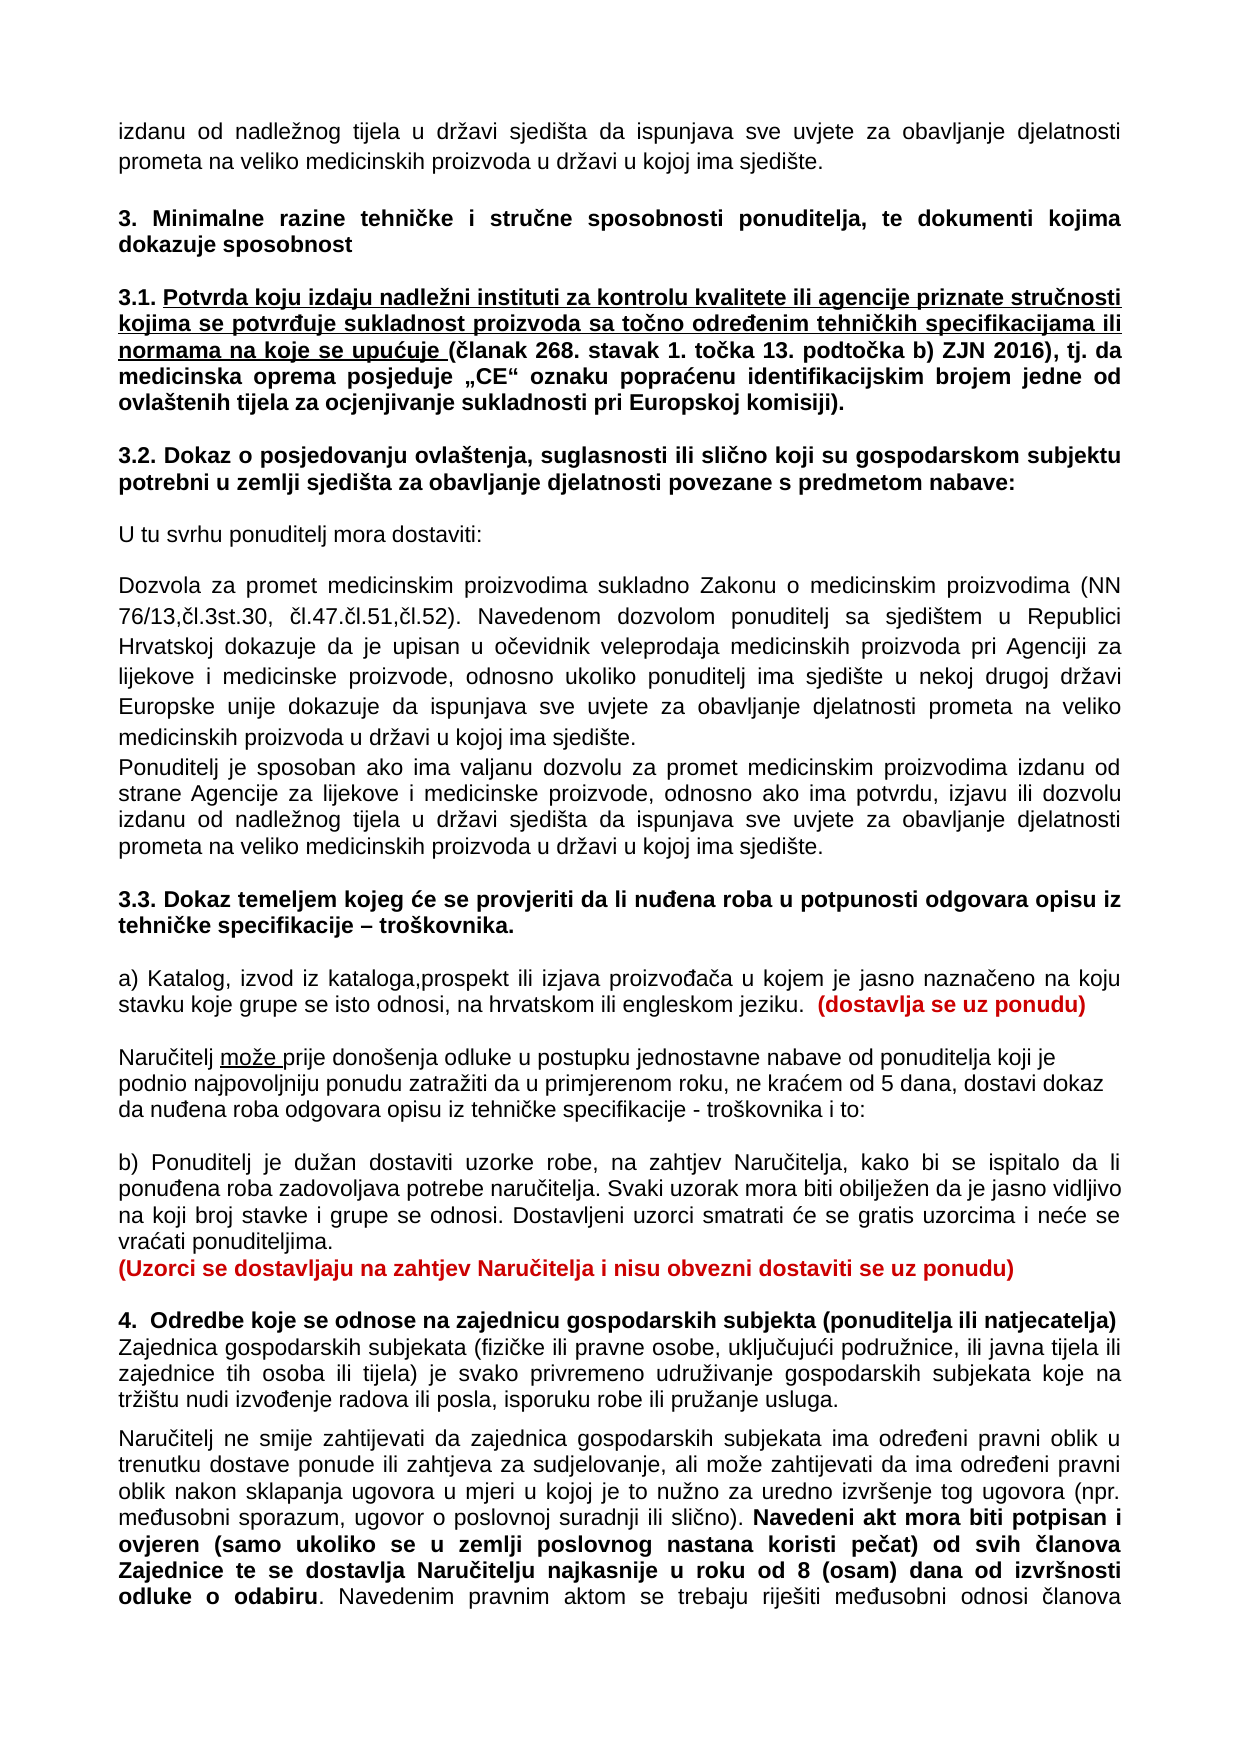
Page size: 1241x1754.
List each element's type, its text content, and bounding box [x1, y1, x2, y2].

text normama na koje se upućuje (članak 268. stavak 1. točka 13. podtočka b) ZJN 2016), tj. da medicinska oprema posjeduje „CE“ oznaku popraćenu identifikacijskim brojem jedne od ovlaštenih tijela za ocjenjivanje sukladnosti pri Europskoj komisiji). [118, 334, 1122, 416]
text Naručitelj ne smije zahtijevati da zajednica gospodarskih subjekata ima određeni pravni oblik u trenutku dostave ponude ili zahtjeva za sudjelovanje, ali može zahtijevati da ima određeni pravni oblik nakon sklapanja ugovora u mjeri u kojoj je to nužno za uredno izvršenje tog ugovora (npr. međusobni sporazum, ugovor o poslovnoj suradnji ili slično). Navedeni akt mora biti potpisan i ovjeren (samo ukoliko se u zemlji poslovnog nastana koristi pečat) od svih članova Zajednice te se dostavlja Naručitelju najkasnije u roku od 8 (osam) dana od izvršnosti odluke o odabiru. Navedenim pravnim aktom se trebaju riješiti međusobni odnosi članova [118, 1425, 1122, 1609]
text Dozvola za promet medicinskim proizvodima sukladno Zakonu o medicinskim proizvodima (NN 76/13,čl.3st.30, čl.47.čl.51,čl.52). Navedenom dozvolom ponuditelj sa sjedištem u Republici Hrvatskoj dokazuje da je upisan u očevidnik veleprodaja medicinskih proizvoda pri Agenciji za lijekove i medicinske proizvode, odnosno ukoliko ponuditelj ima sjedište u nekoj drugoj državi Europske unije dokazuje da ispunjava sve uvjete za obavljanje djelatnosti prometa na veliko medicinskih proizvoda u državi u kojoj ima sjedište. [118, 572, 1122, 750]
text 4. Odredbe koje se odnose na zajednicu gospodarskih subjekta (ponuditelja ili natjecatelja) [118, 1307, 1122, 1333]
text (Uzorci se dostavljaju na zahtjev Naručitelja i nisu obvezni dostaviti se uz ponudu) [118, 1254, 1122, 1281]
text a) Katalog, izvod iz kataloga,prospekt ili izjava proizvođača u kojem je jasno naznačeno na koju stavku koje grupe se isto odnosi, na hrvatskom ili engleskom jeziku. (dostavlja se uz ponudu) [118, 964, 1122, 1017]
text Zajednica gospodarskih subjekata (fizičke ili pravne osobe, uključujući podružnice, ili javna tijela ili zajednice tih osoba ili tijela) je svako privremeno udruživanje gospodarskih subjekata koje na tržištu nudi izvođenje radova ili posla, isporuku robe ili pružanje usluga. [118, 1333, 1122, 1413]
text Naručitelj može prije donošenja odluke u postupku jednostavne nabave od ponuditelja koji je podnio najpovoljniju ponudu zatražiti da u primjerenom roku, ne kraćem od 5 dana, dostavi dokaz da nuđena roba odgovara opisu iz tehničke specifikacije - troškovnika i to: [118, 1044, 1122, 1123]
text b) Ponuditelj je dužan dostaviti uzorke robe, na zahtjev Naručitelja, kako bi se ispitalo da li ponuđena roba zadovoljava potrebe naručitelja. Svaki uzorak mora biti obilježen da je jasno vidljivo na koji broj stavke i grupe se odnosi. Dostavljeni uzorci smatrati će se gratis uzorcima i neće se vraćati ponuditeljima. [118, 1149, 1122, 1254]
text Ponuditelj je sposoban ako ima valjanu dozvolu za promet medicinskim proizvodima izdanu od strane Agencije za lijekove i medicinske proizvode, odnosno ako ima potvrdu, izjavu ili dozvolu izdanu od nadležnog tijela u državi sjedišta da ispunjava sve uvjete za obavljanje djelatnosti prometa na veliko medicinskih proizvoda u državi u kojoj ima sjedište. [118, 754, 1122, 859]
text 3.3. Dokaz temeljem kojeg će se provjeriti da li nuđena roba u potpunosti odgovara opisu iz tehničke specifikacije – troškovnika. [118, 886, 1122, 938]
text 3.2. Dokaz o posjedovanju ovlaštenja, suglasnosti ili slično koji su gospodarskom subjektu potrebni u zemlji sjedišta za obavljanje djelatnosti povezane s predmetom nabave: [118, 442, 1122, 495]
text izdanu od nadležnog tijela u državi sjedišta da ispunjava sve uvjete za obavljanje djelatnosti prometa na veliko medicinskih proizvoda u državi u kojoj ima sjedište. [118, 118, 1122, 175]
subtitle U tu svrhu ponuditelj mora dostaviti: [118, 521, 1122, 547]
text 3. Minimalne razine tehničke i stručne sposobnosti ponuditelja, te dokumenti kojima dokazuje sposobnost [118, 205, 1122, 258]
text 3.1. Potvrda koju izdaju nadležni instituti za kontrolu kvalitete ili agencije priznate stručnosti kojima se potvrđuje sukladnost proizvoda sa točno određenim tehničkih specifikacijama ili [118, 284, 1122, 333]
